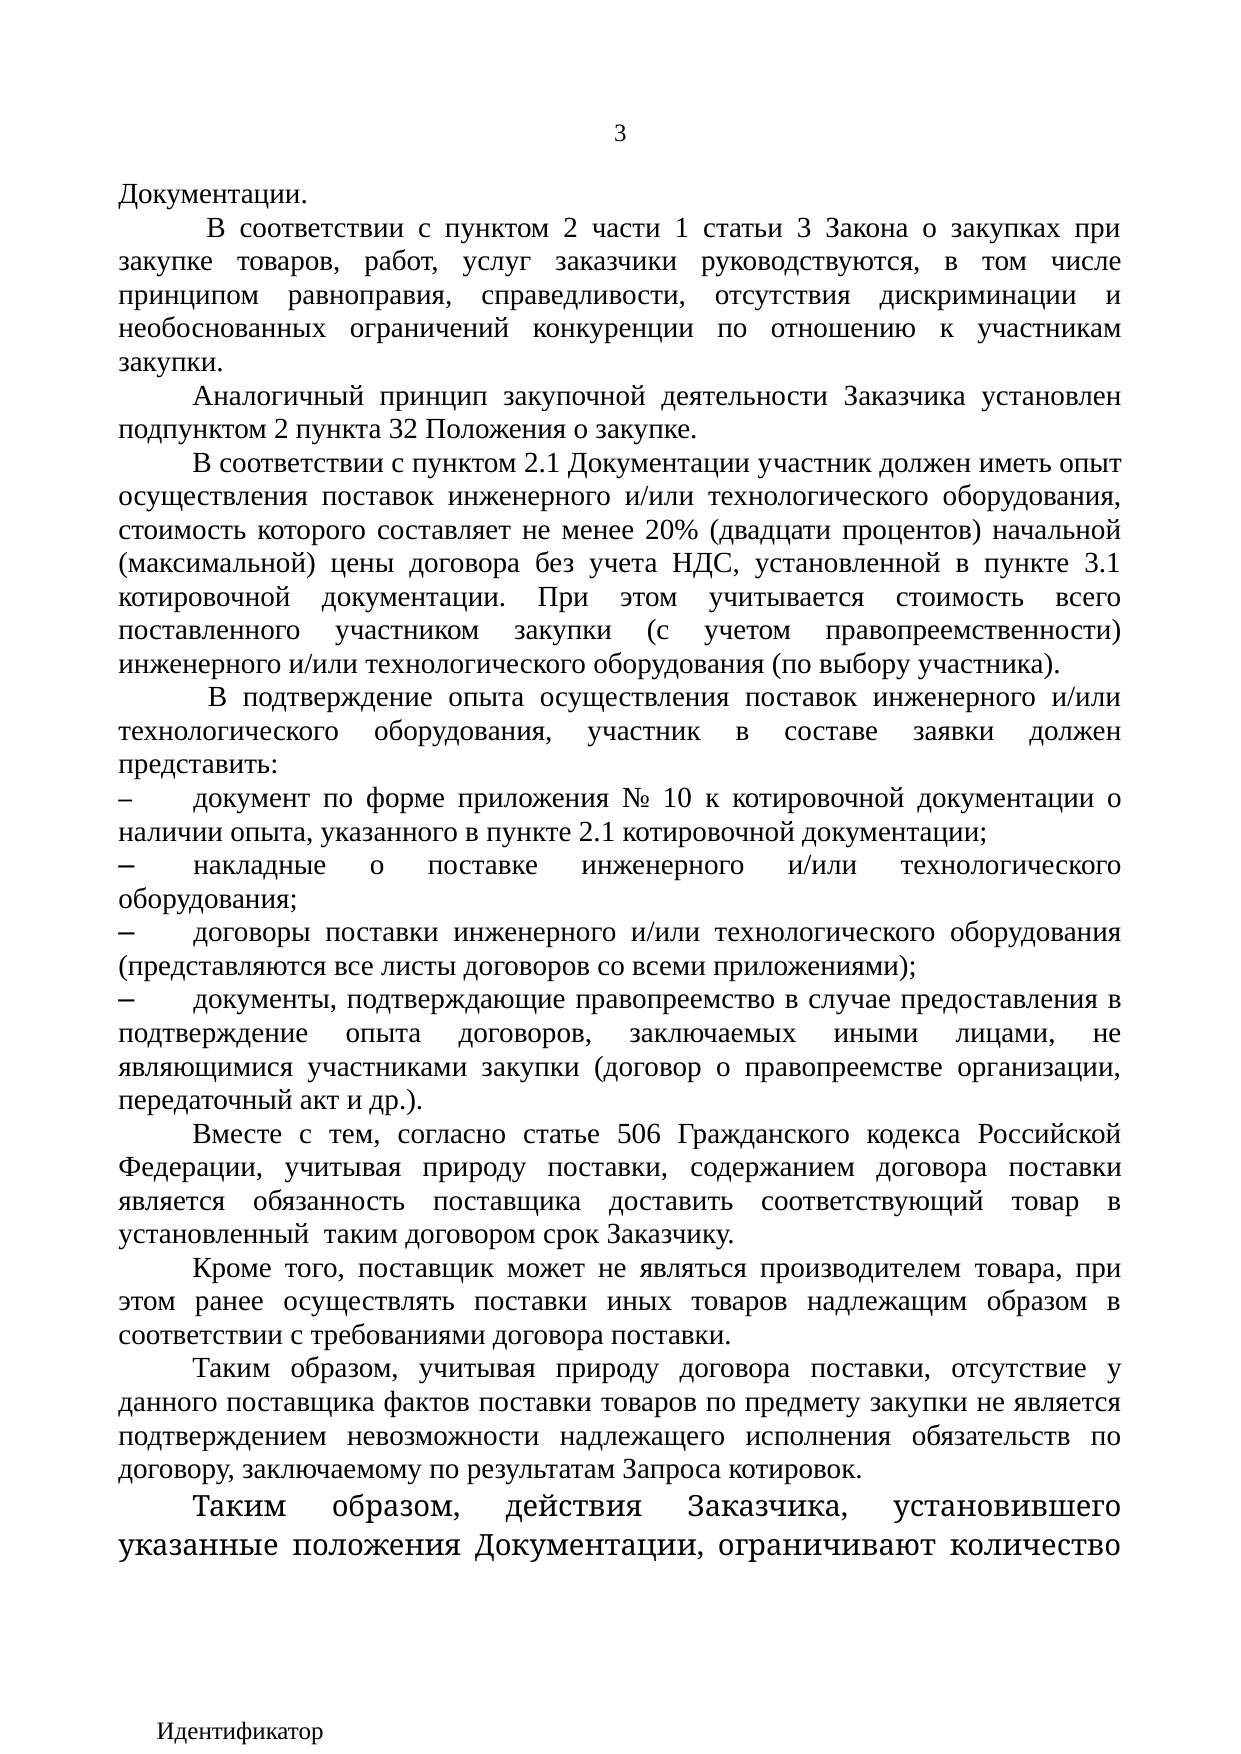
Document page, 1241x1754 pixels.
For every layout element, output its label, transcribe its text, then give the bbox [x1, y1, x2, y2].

list накладные о поставке инженерного и/или технологического оборудования; [118, 847, 1122, 914]
text В подтверждение опыта осуществления поставок инженерного и/или технологического оборудования, участник в составе заявки должен представить: [118, 679, 1122, 780]
list договоры поставки инженерного и/или технологического оборудования (представляются все листы договоров со всеми приложениями); [118, 914, 1122, 982]
text В соответствии с пунктом 2.1 Документации участник должен иметь опыт осуществления поставок инженерного и/или технологического оборудования, стоимость которого составляет не менее 20% (двадцати процентов) начальной (максимальной) цены договора без учета НДС, установленной в пункте 3.1 котировочной документации. При этом учитывается стоимость всего поставленного участником закупки (с учетом правопреемственности) инженерного и/или технологического оборудования (по выбору участника). [118, 445, 1122, 679]
list Документации. [118, 176, 1122, 210]
list документ по форме приложения № 10 к котировочной документации о наличии опыта, указанного в пункте 2.1 котировочной документации; [118, 780, 1122, 847]
text Таким образом, учитывая природу договора поставки, отсутствие у данного поставщика фактов поставки товаров по предмету закупки не является подтверждением невозможности надлежащего исполнения обязательств по договору, заключаемому по результатам Запроса котировок. [118, 1351, 1122, 1485]
text Кроме того, поставщик может не являться производителем товара, при этом ранее осуществлять поставки иных товаров надлежащим образом в соответствии с требованиями договора поставки. [118, 1250, 1122, 1351]
text Таким образом, действия Заказчика, установившего указанные положения Документации, ограничивают количество [118, 1485, 1122, 1564]
text Вместе с тем, согласно статье 506 Гражданского кодекса Российской Федерации, учитывая природу поставки, содержанием договора поставки является обязанность поставщика доставить соответствующий товар в установленный таким договором срок Заказчику. [118, 1116, 1122, 1250]
text В соответствии с пунктом 2 части 1 статьи 3 Закона о закупках при закупке товаров, работ, услуг заказчики руководствуются, в том числе принципом равноправия, справедливости, отсутствия дискриминации и необоснованных ограничений конкуренции по отношению к участникам закупки. [118, 210, 1122, 378]
text Аналогичный принцип закупочной деятельности Заказчика установлен подпунктом 2 пункта 32 Положения о закупке. [118, 378, 1122, 445]
list документы, подтверждающие правопреемство в случае предоставления в подтверждение опыта договоров, заключаемых иными лицами, не являющимися участниками закупки (договор о правопреемстве организации, передаточный акт и др.). [118, 982, 1122, 1116]
